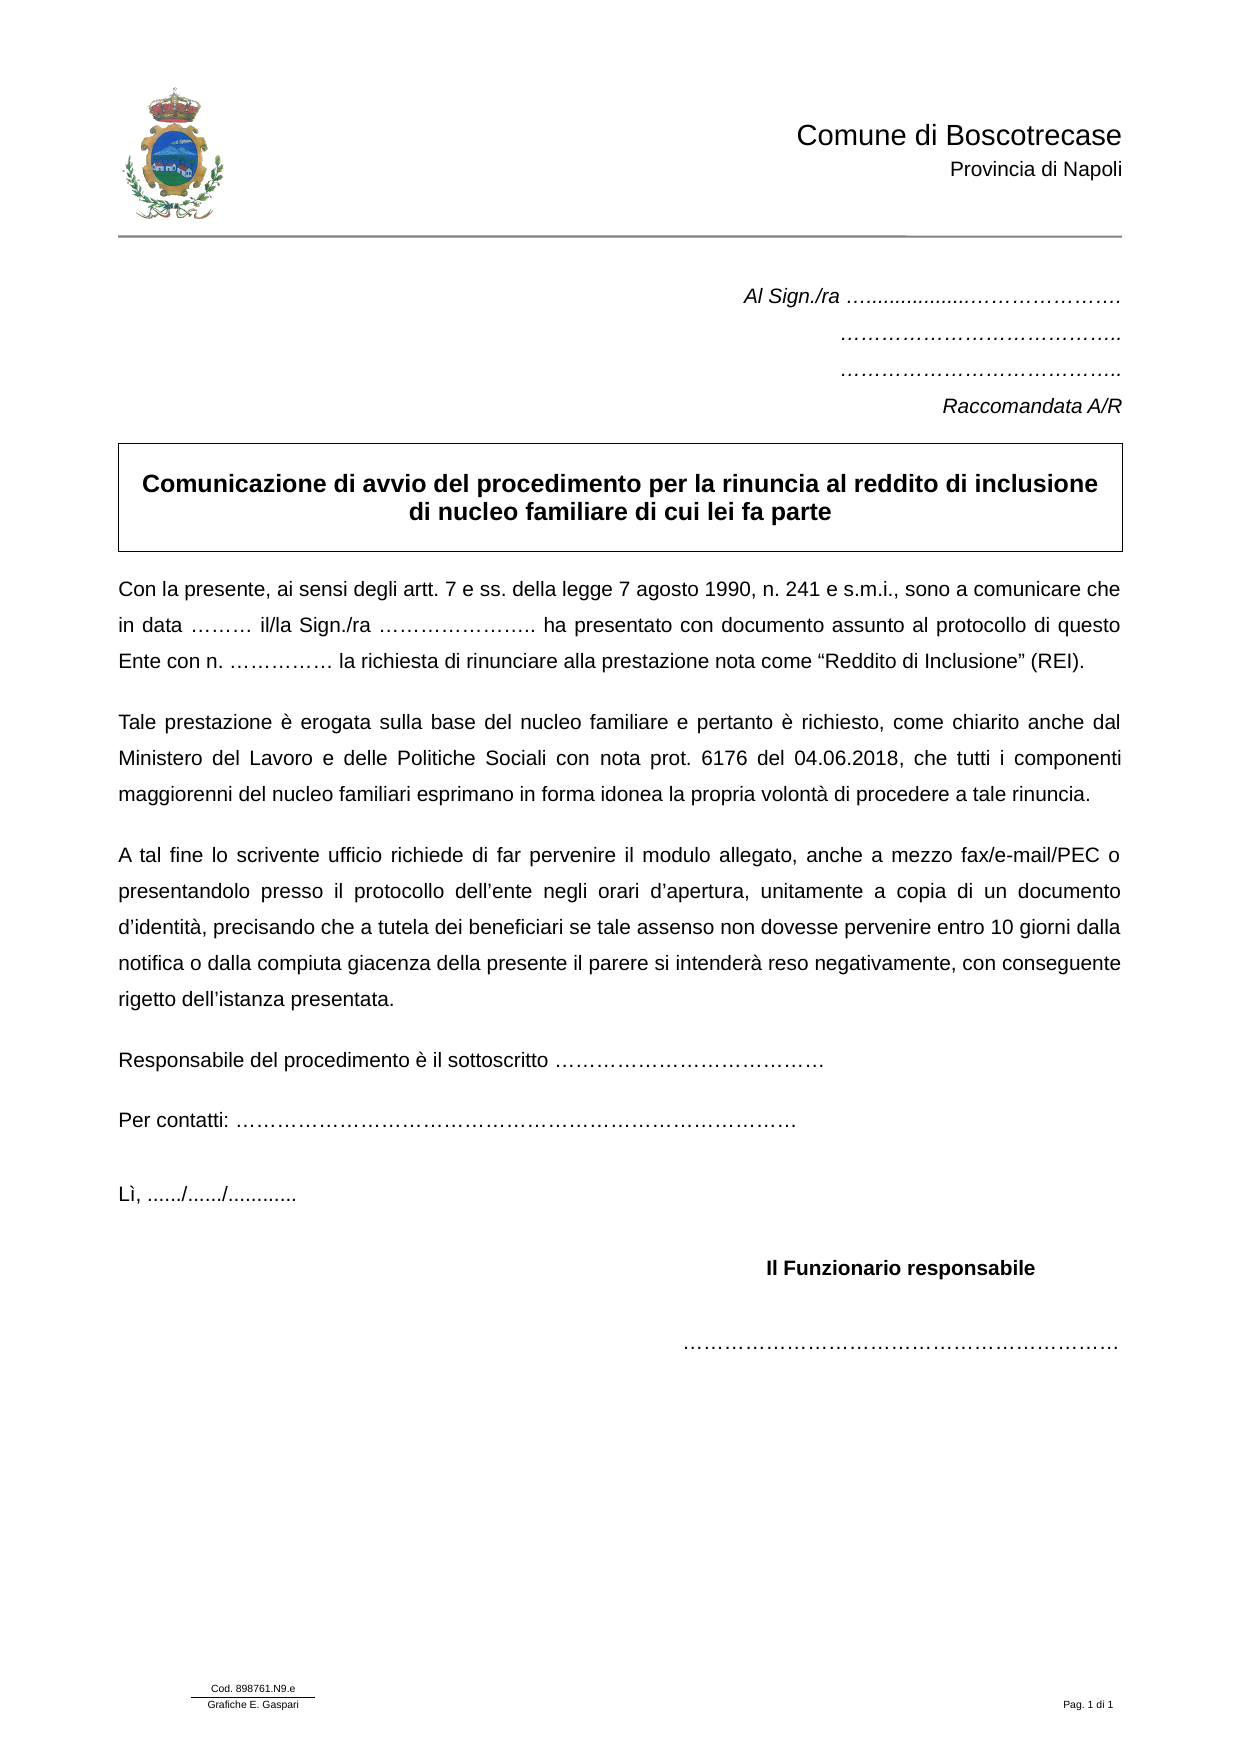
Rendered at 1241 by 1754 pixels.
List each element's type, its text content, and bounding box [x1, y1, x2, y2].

text Comune di Boscotrecase [224, 118, 1122, 152]
picture [122, 87, 224, 219]
text Al Sign./ra …..................…………………. [118, 284, 1122, 308]
text Responsabile del procedimento è il sottoscritto ………………………………… [118, 1047, 1122, 1071]
text Lì, ....../....../............ [118, 1182, 1122, 1206]
text Per contatti: ……………………………………………………………………… [118, 1108, 1122, 1132]
text Raccomandata A/R [118, 393, 1122, 417]
text Provincia di Napoli [224, 157, 1122, 181]
table_header Comunicazione di avvio del procedimento per la rinuncia al reddito di inclusione di nucleo familiare di cui lei fa parte [119, 444, 1122, 551]
text ……………………………………………………… [679, 1330, 1122, 1354]
text A tal fine lo scrivente ufficio richiede di far pervenire il modulo allegato, anche a mezzo fax/e-mail/PEC o presentandolo presso il protocollo dell’ente negli orari d’apertura, unitamente a copia di un documento d’identità, precisando che a tutela dei beneficiari se tale assenso non dovesse pervenire entro 10 giorni dalla notifica o dalla compiuta giacenza della presente il parere si intenderà reso negativamente, con conseguente rigetto dell’istanza presentata. [118, 843, 1122, 1010]
text ………………………………….. [118, 321, 1122, 344]
text Il Funzionario responsabile [679, 1256, 1122, 1280]
text Tale prestazione è erogata sulla base del nucleo familiare e pertanto è richiesto, come chiarito anche dal Ministero del Lavoro e delle Politiche Sociali con nota prot. 6176 del 04.06.2018, che tutti i componenti maggiorenni del nucleo familiari esprimano in forma idonea la propria volontà di procedere a tale rinuncia. [118, 710, 1122, 806]
text Con la presente, ai sensi degli artt. 7 e ss. della legge 7 agosto 1990, n. 241 e s.m.i., sono a comunicare che in data ……… il/la Sign./ra ………………….. ha presentato con documento assunto al protocollo di questo Ente con n. …………… la richiesta di rinunciare alla prestazione nota come “Reddito di Inclusione” (REI). [118, 577, 1122, 673]
text ………………………………….. [118, 357, 1122, 381]
